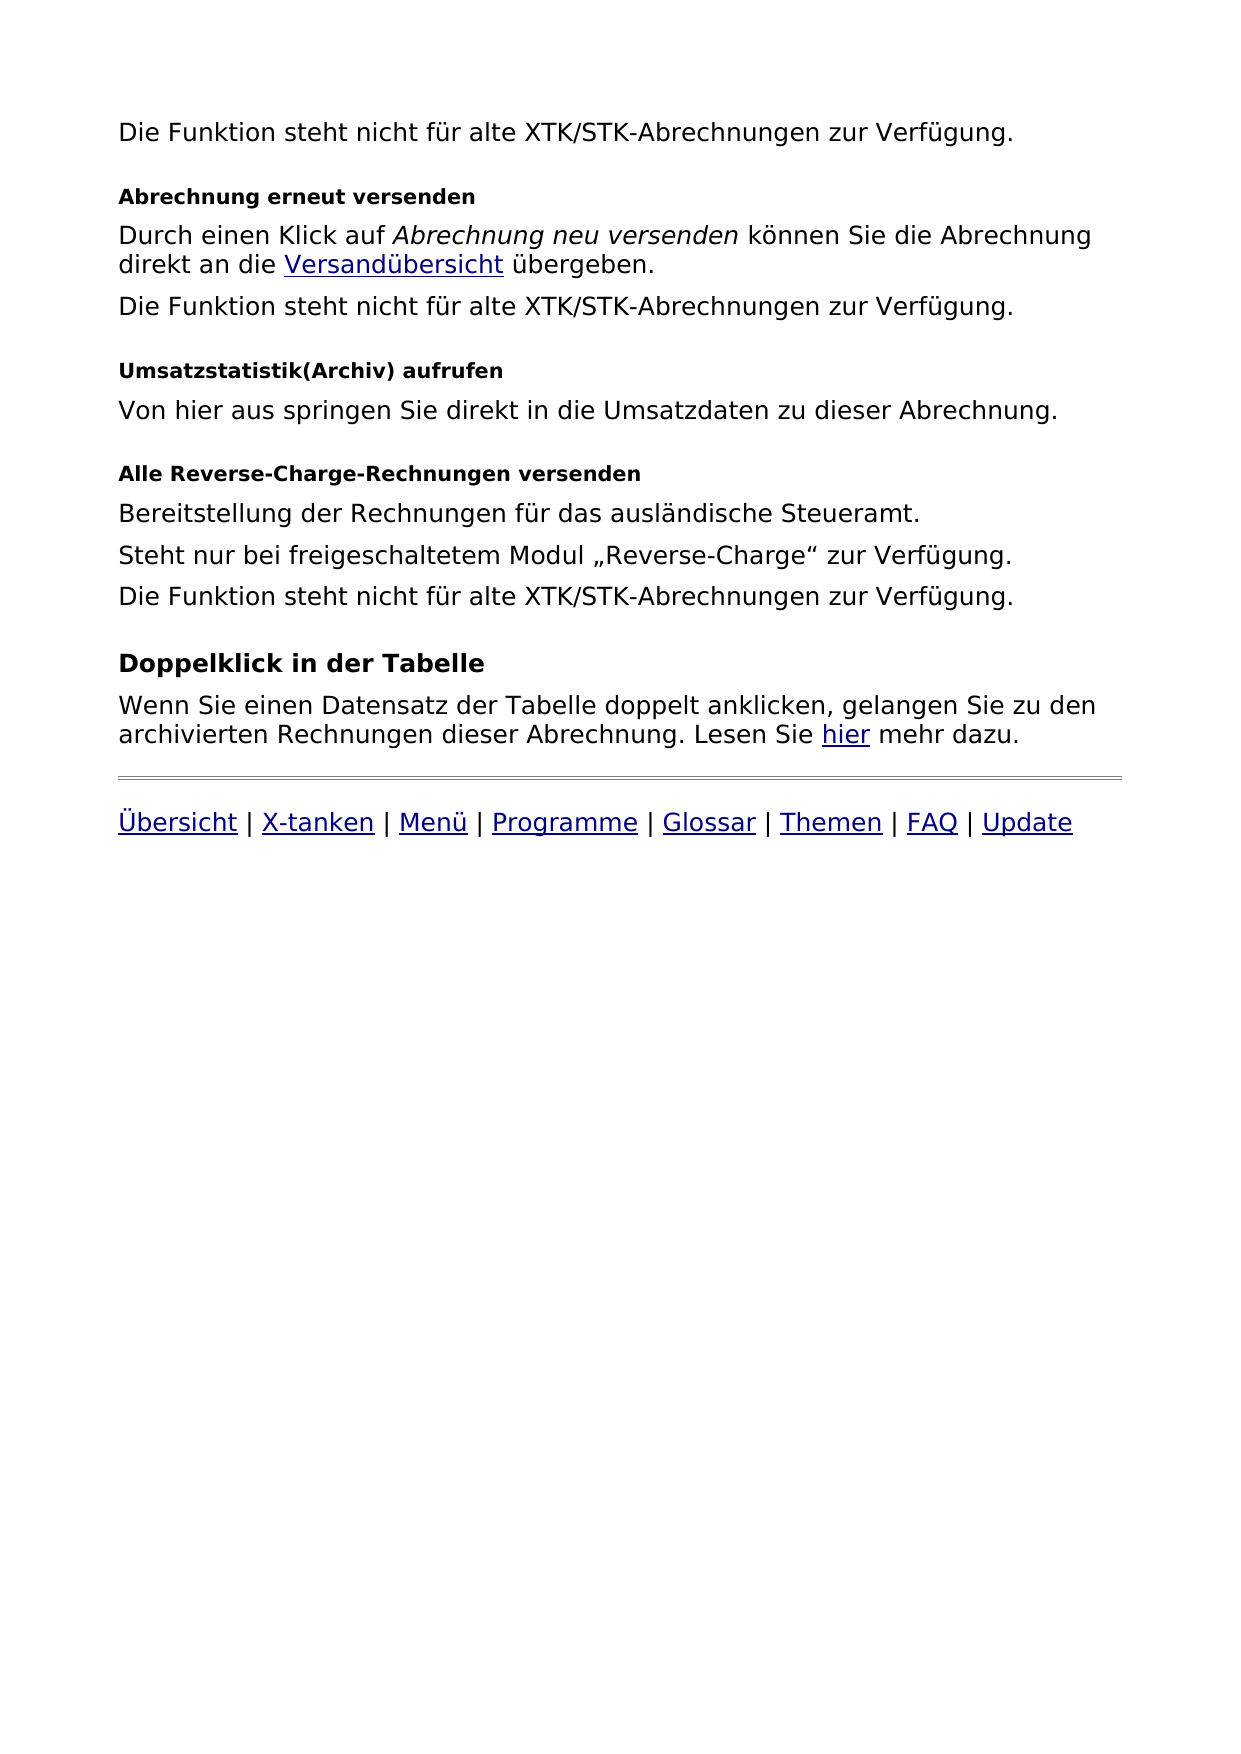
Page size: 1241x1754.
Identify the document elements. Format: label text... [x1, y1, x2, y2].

text Die Funktion steht nicht für alte XTK/STK-Abrechnungen zur Verfügung. [118, 118, 1122, 147]
text Wenn Sie einen Datensatz der Tabelle doppelt anklicken, gelangen Sie zu den archivierten Rechnungen dieser Abrechnung. Lesen Sie hier mehr dazu. [118, 691, 1122, 749]
subtitle Alle Reverse-Charge-Rechnungen versenden [118, 462, 1122, 487]
subtitle Doppelklick in der Tabelle [118, 649, 1122, 678]
text Übersicht | X-tanken | Menü | Programme | Glossar | Themen | FAQ | Update [118, 808, 1122, 837]
text Durch einen Klick auf Abrechnung neu versenden können Sie die Abrechnung direkt an die Versandübersicht übergeben. [118, 222, 1122, 280]
text Bereitstellung der Rechnungen für das ausländische Steueramt. [118, 499, 1122, 528]
text Die Funktion steht nicht für alte XTK/STK-Abrechnungen zur Verfügung. [118, 583, 1122, 612]
text Die Funktion steht nicht für alte XTK/STK-Abrechnungen zur Verfügung. [118, 292, 1122, 322]
text Steht nur bei freigeschaltetem Modul „Reverse-Charge“ zur Verfügung. [118, 541, 1122, 570]
text Von hier aus springen Sie direkt in die Umsatzdaten zu dieser Abrechnung. [118, 396, 1122, 425]
subtitle Abrechnung erneut versenden [118, 185, 1122, 209]
subtitle Umsatzstatistik(Archiv) aufrufen [118, 359, 1122, 383]
